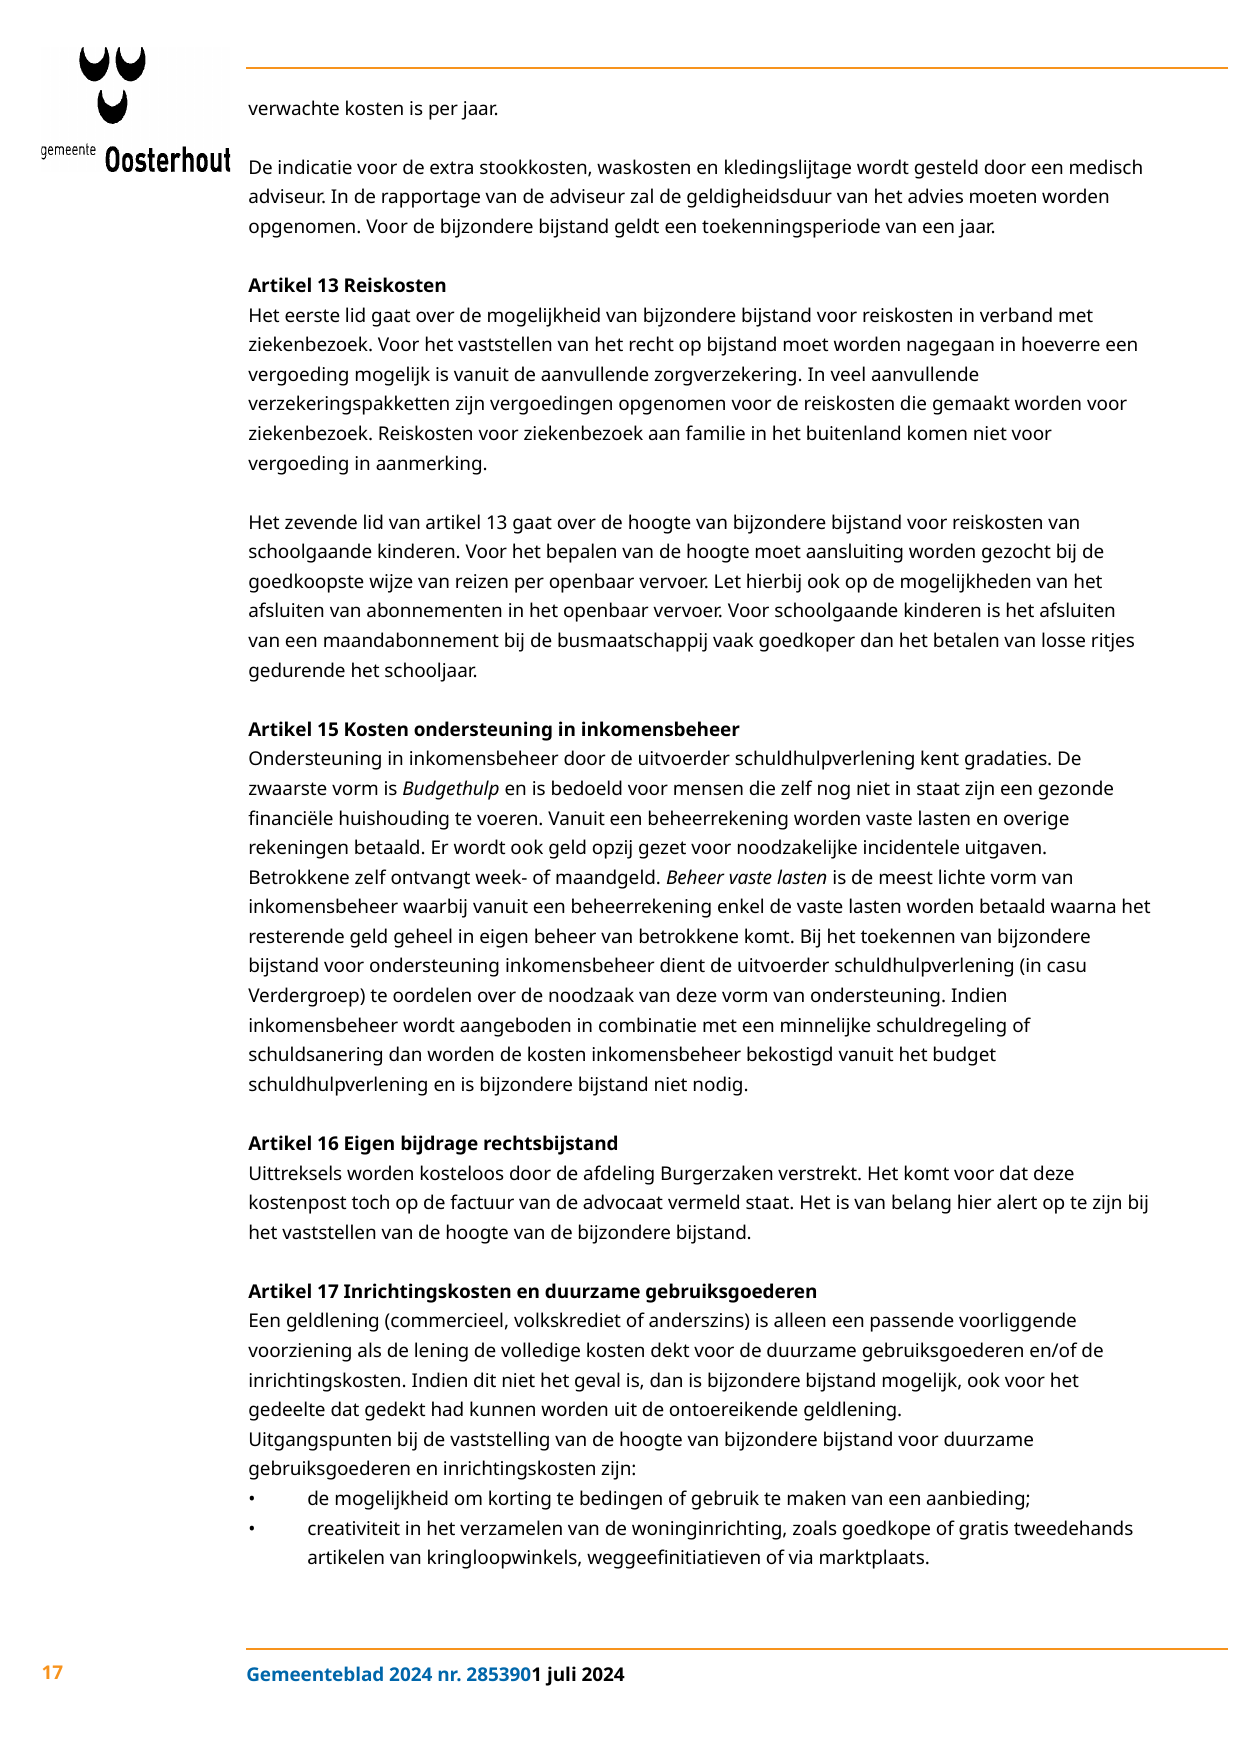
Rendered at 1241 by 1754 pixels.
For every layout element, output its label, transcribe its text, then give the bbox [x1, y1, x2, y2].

text Een geldlening (commercieel, volkskrediet of anderszins) is alleen een passende voorliggende voorziening als de lening de volledige kosten dekt voor de duurzame gebruiksgoederen en/of de inrichtingskosten. Indien dit niet het geval is, dan is bijzondere bijstand mogelijk, ook voor het gedeelte dat gedekt had kunnen worden uit de ontoereikende geldlening. [248, 1308, 1152, 1422]
text Het zevende lid van artikel 13 gaat over de hoogte van bijzondere bijstand voor reiskosten van schoolgaande kinderen. Voor het bepalen van de hoogte moet aansluiting worden gezocht bij de goedkoopste wijze van reizen per openbaar vervoer. Let hierbij ook op de mogelijkheden van het afsluiten van abonnementen in het openbaar vervoer. Voor schoolgaande kinderen is het afsluiten van een maandabonnement bij de busmaatschappij vaak goedkoper dan het betalen van losse ritjes gedurende het schooljaar. [248, 509, 1152, 683]
list de mogelijkheid om korting te bedingen of gebruik te maken van een aanbieding; [248, 1485, 1152, 1511]
text Uitgangspunten bij de vaststelling van de hoogte van bijzondere bijstand voor duurzame gebruiksgoederen en inrichtingskosten zijn: [248, 1426, 1152, 1481]
list creativiteit in het verzamelen van de woninginrichting, zoals goedkope of gratis tweedehands artikelen van kringloopwinkels, weggeefinitiatieven of via marktplaats. [248, 1515, 1152, 1570]
text Uittreksels worden kosteloos door de afdeling Burgerzaken verstrekt. Het komt voor dat deze kostenpost toch op de factuur van de advocaat vermeld staat. Het is van belang hier alert op te zijn bij het vaststellen van de hoogte van de bijzondere bijstand. [248, 1160, 1152, 1245]
picture [41, 47, 231, 172]
text Artikel 16 Eigen bijdrage rechtsbijstand [248, 1130, 1152, 1156]
text Het eerste lid gaat over de mogelijkheid van bijzondere bijstand voor reiskosten in verband met ziekenbezoek. Voor het vaststellen van het recht op bijstand moet worden nagegaan in hoeverre een vergoeding mogelijk is vanuit de aanvullende zorgverzekering. In veel aanvullende verzekeringspakketten zijn vergoedingen opgenomen voor de reiskosten die gemaakt worden voor ziekenbezoek. Reiskosten voor ziekenbezoek aan familie in het buitenland komen niet voor vergoeding in aanmerking. [248, 302, 1152, 476]
text verwachte kosten is per jaar. [248, 95, 1152, 121]
text De indicatie voor de extra stookkosten, waskosten en kledingslijtage wordt gesteld door een medisch adviseur. In de rapportage van de adviseur zal de geldigheidsduur van het advies moeten worden opgenomen. Voor de bijzondere bijstand geldt een toekenningsperiode van een jaar. [248, 154, 1152, 239]
text Artikel 17 Inrichtingskosten en duurzame gebruiksgoederen [248, 1278, 1152, 1304]
text Ondersteuning in inkomensbeheer door de uitvoerder schuldhulpverlening kent gradaties. De zwaarste vorm is Budgethulp en is bedoeld voor mensen die zelf nog niet in staat zijn een gezonde financiële huishouding te voeren. Vanuit een beheerrekening worden vaste lasten en overige rekeningen betaald. Er wordt ook geld opzij gezet voor noodzakelijke incidentele uitgaven. Betrokkene zelf ontvangt week- of maandgeld. Beheer vaste lasten is de meest lichte vorm van inkomensbeheer waarbij vanuit een beheerrekening enkel de vaste lasten worden betaald waarna het resterende geld geheel in eigen beheer van betrokkene komt. Bij het toekennen van bijzondere bijstand voor ondersteuning inkomensbeheer dient de uitvoerder schuldhulpverlening (in casu Verdergroep) te oordelen over de noodzaak van deze vorm van ondersteuning. Indien inkomensbeheer wordt aangeboden in combinatie met een minnelijke schuldregeling of schuldsanering dan worden de kosten inkomensbeheer bekostigd vanuit het budget schuldhulpverlening en is bijzondere bijstand niet nodig. [248, 746, 1152, 1097]
text Artikel 13 Reiskosten [248, 272, 1152, 298]
text Artikel 15 Kosten ondersteuning in inkomensbeheer [248, 716, 1152, 742]
